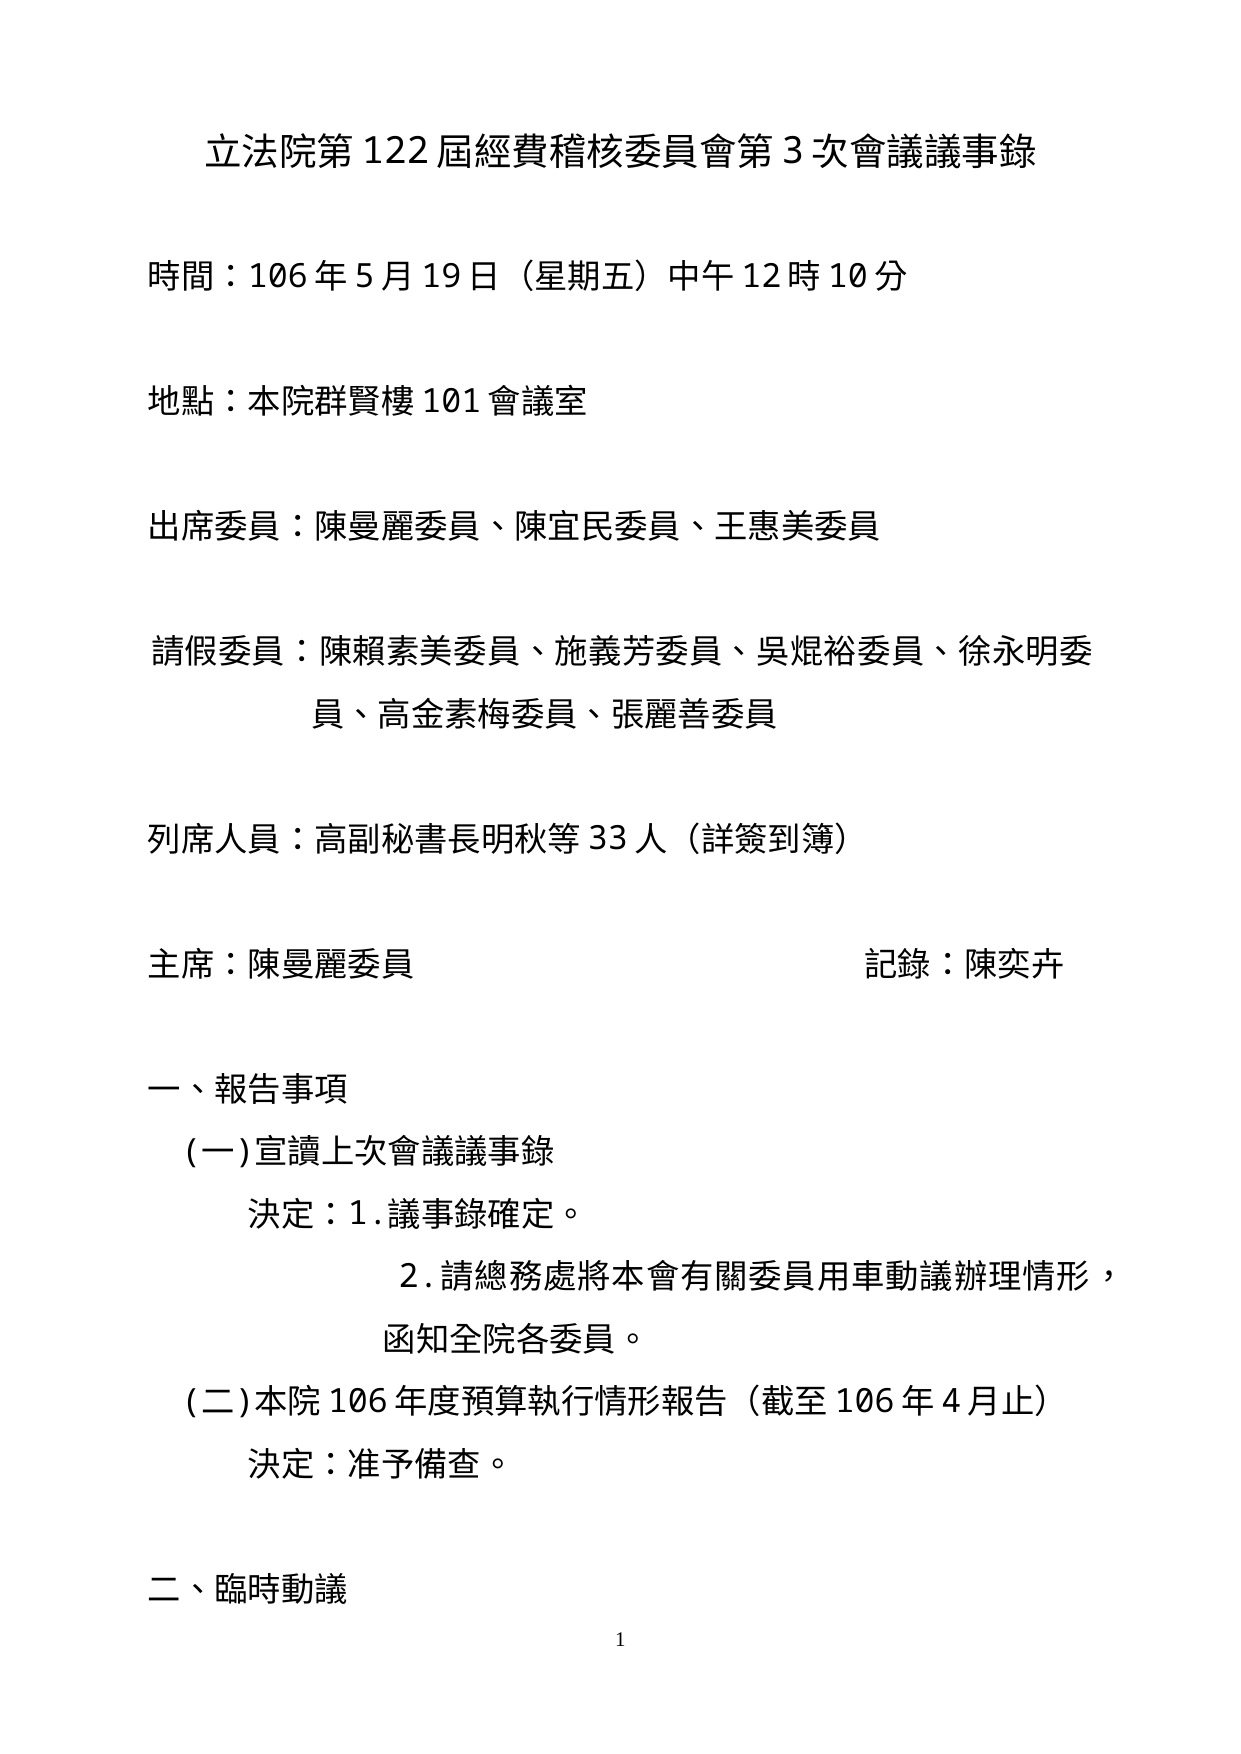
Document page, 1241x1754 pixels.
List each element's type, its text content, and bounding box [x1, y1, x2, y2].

text 一、報告事項 [148, 1045, 1092, 1108]
text (二)本院106年度預算執行情形報告（截至106年4月止） [148, 1358, 1092, 1420]
text 出席委員：陳曼麗委員、陳宜民委員、王惠美委員 [148, 483, 1092, 545]
text 立法院第122屆經費稽核委員會第3次會議議事錄 [148, 108, 1092, 170]
text 主席：陳曼麗委員 記錄：陳奕卉 [148, 920, 1092, 983]
text 列席人員：高副秘書長明秋等33人（詳簽到簿） [148, 795, 1092, 858]
text 地點：本院群賢樓101會議室 [148, 358, 1092, 420]
text 時間：106年5月19日（星期五）中午12時10分 [148, 233, 1092, 295]
text 決定：准予備查。 [148, 1420, 1092, 1483]
text 決定：1.議事錄確定。 [148, 1170, 1092, 1233]
text 請假委員：陳賴素美委員、施義芳委員、吳焜裕委員、徐永明委員、高金素梅委員、張麗善委員 [151, 608, 1092, 733]
text 2.請總務處將本會有關委員用車動議辦理情形，函知全院各委員。 [148, 1233, 1092, 1358]
text 二、臨時動議 [148, 1545, 1092, 1608]
text (一)宣讀上次會議議事錄 [148, 1108, 1092, 1170]
